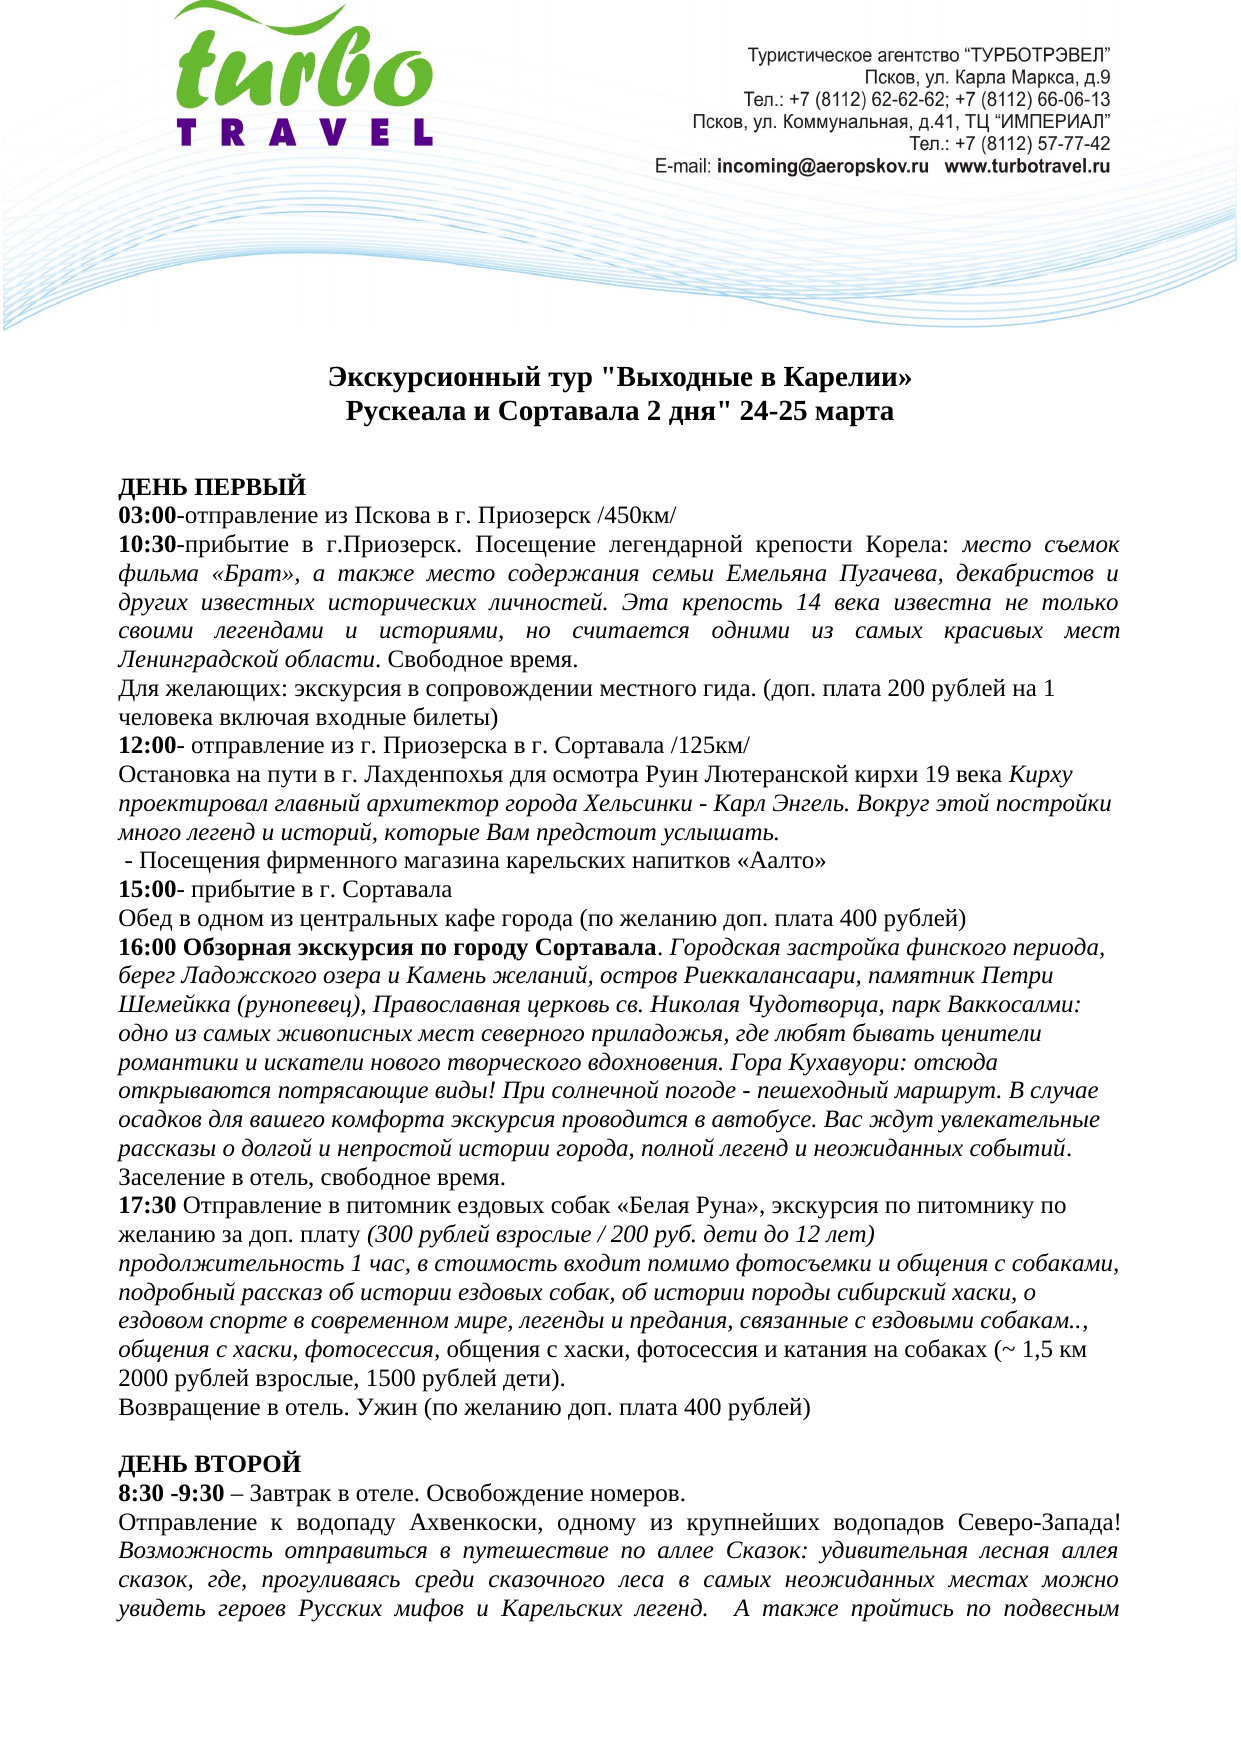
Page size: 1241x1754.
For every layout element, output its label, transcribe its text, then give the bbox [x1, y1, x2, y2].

text продолжительность 1 час, в стоимость входит помимо фотосъемки и общения с собаками, подробный рассказ об истории ездовых собак, об истории породы сибирский хаски, о ездовом спорте в современном мире, легенды и предания, связанные с ездовыми собакам.., общения с хаски, фотосессия, общения с хаски, фотосессия и катания на собаках (~ 1,5 км 2000 рублей взрослые, 1500 рублей дети). [118, 1248, 1122, 1392]
text 17:30 Отправление в питомник ездовых собак «Белая Руна», экскурсия по питомнику по желанию за доп. плату (300 рублей взрослые / 200 руб. дети до 12 лет) [118, 1191, 1122, 1248]
text 03:00-отправление из Пскова в г. Приозерск /450км/ [118, 501, 1122, 529]
text Экскурсионный тур "Выходные в Карелии» [118, 359, 1122, 393]
text 16:00 Обзорная экскурсия по городу Сортавала. Городская застройка финского периода, берег Ладожского озера и Камень желаний, остров Риеккалансаари, памятник Петри Шемейкка (рунопевец), Православная церковь св. Николая Чудотворца, парк Ваккосалми: одно из самых живописных мест северного приладожья, где любят бывать ценители романтики и искатели нового творческого вдохновения. Гора Кухавуори: отсюда открываются потрясающие виды! При солнечной погоде - пешеходный маршрут. В случае осадков для вашего комфорта экскурсия проводится в автобусе. Вас ждут увлекательные рассказы о долгой и непростой истории города, полной легенд и неожиданных событий. [118, 932, 1122, 1162]
text Остановка на пути в г. Лахденпохья для осмотра Руин Лютеранской кирхи 19 века Кирху проектировал главный архитектор города Хельсинки - Карл Энгель. Вокруг этой постройки много легенд и историй, которые Вам предстоит услышать. [118, 759, 1122, 846]
text 15:00- прибытие в г. Сортавала [118, 874, 1122, 903]
text Рускеала и Сортавала 2 дня" 24-25 марта [118, 393, 1122, 426]
text ДЕНЬ ВТОРОЙ [118, 1449, 1122, 1478]
text Возвращение в отель. Ужин (по желанию доп. плата 400 рублей) [118, 1392, 1122, 1421]
text 10:30-прибытие в г.Приозерск. Посещение легендарной крепости Корела: место съемок фильма «Брат», а также место содержания семьи Емельяна Пугачева, декабристов и других известных исторических личностей. Эта крепость 14 века известна не только своими легендами и историями, но считается одними из самых красивых мест Ленинградской области. Свободное время. [118, 529, 1122, 673]
text Для желающих: экскурсия в сопровождении местного гида. (доп. плата 200 рублей на 1 человека включая входные билеты) [118, 673, 1122, 731]
text Заселение в отель, свободное время. [118, 1162, 1122, 1191]
text 12:00- отправление из г. Приозерска в г. Сортавала /125км/ [118, 731, 1122, 759]
text Отправление к водопаду Ахвенкоски, одному из крупнейших водопадов Северо-Запада! Возможность отправиться в путешествие по аллее Сказок: удивительная лесная аллея сказок, где, прогуливаясь среди сказочного леса в самых неожиданных местах можно увидеть героев Русских мифов и Карельских легенд. А также пройтись по подвесным [118, 1507, 1122, 1622]
text - Посещения фирменного магазина карельских напитков «Аалто» [118, 846, 1122, 874]
text ДЕНЬ ПЕРВЫЙ [118, 472, 1122, 501]
text 8:30 -9:30 – Завтрак в отеле. Освобождение номеров. [118, 1478, 1122, 1507]
text Обед в одном из центральных кафе города (по желанию доп. плата 400 рублей) [118, 903, 1122, 932]
picture [3, 0, 1237, 331]
